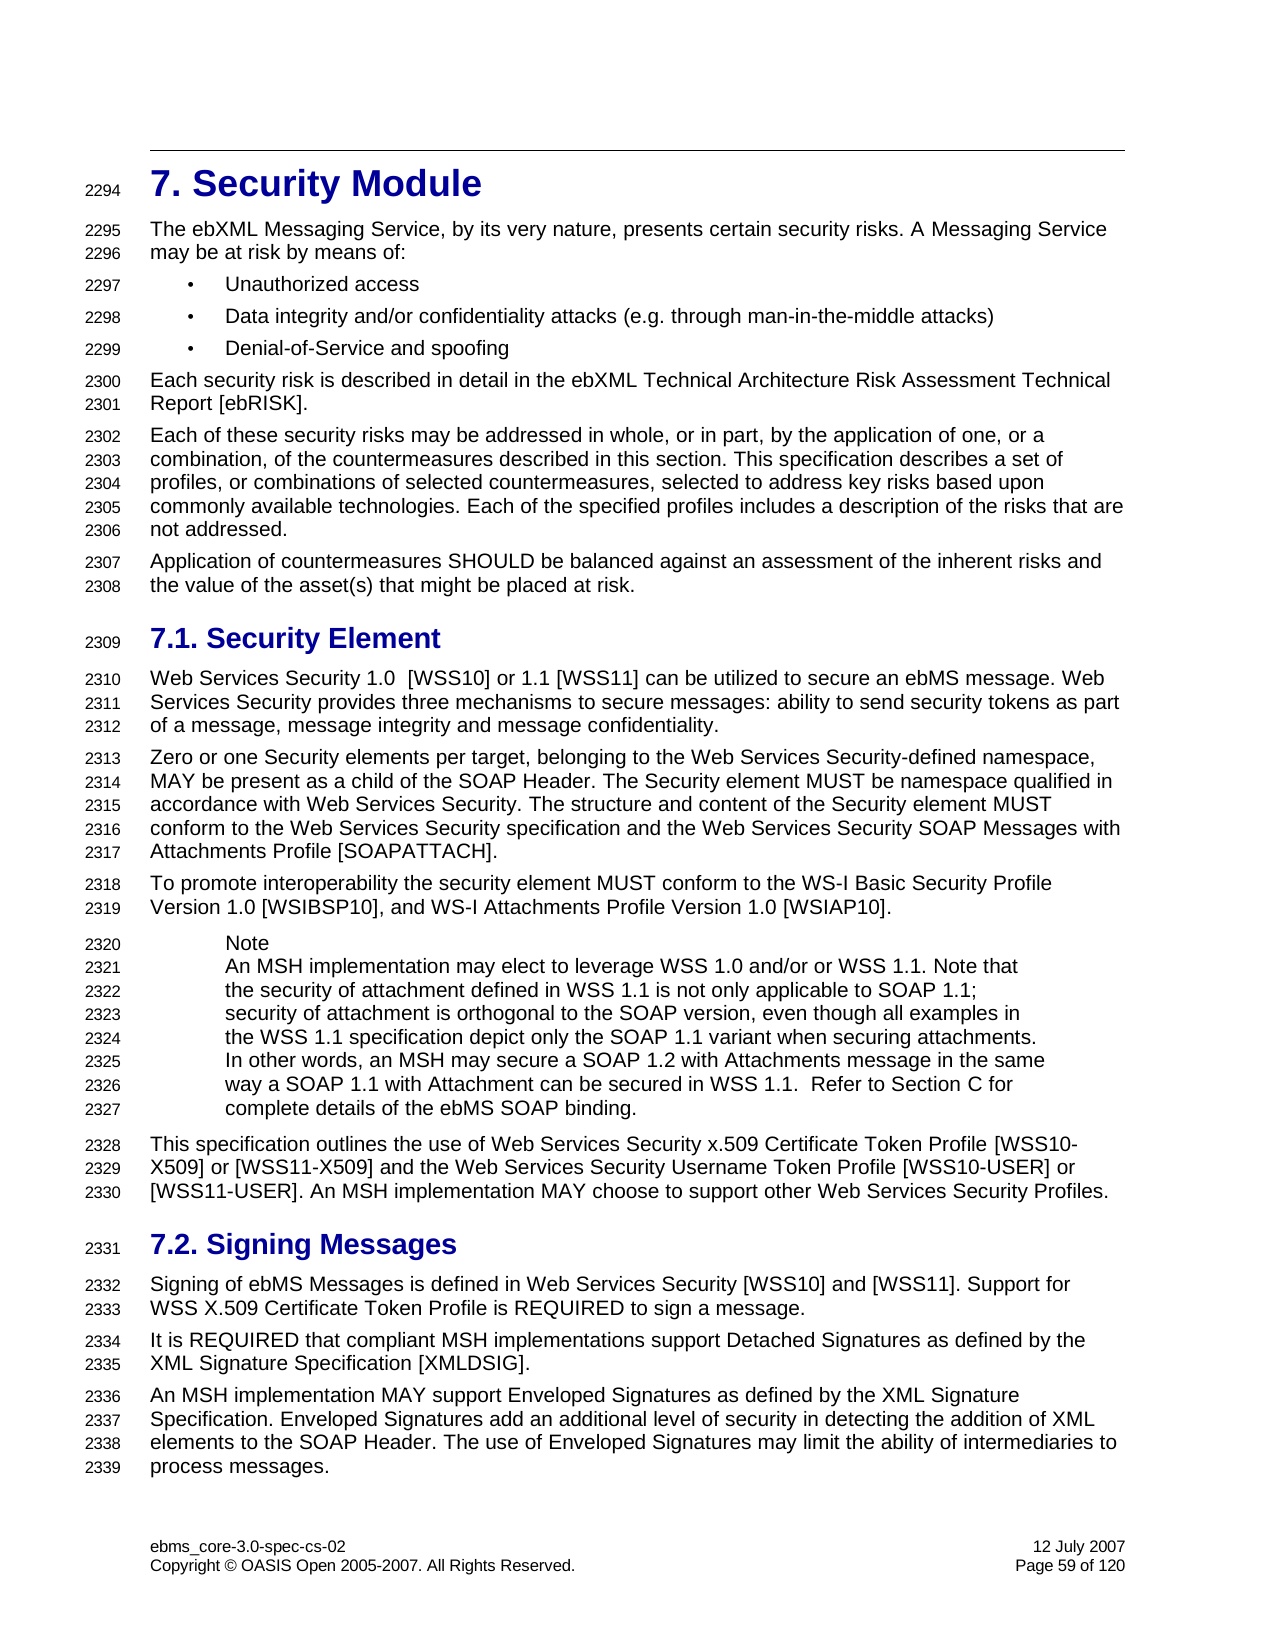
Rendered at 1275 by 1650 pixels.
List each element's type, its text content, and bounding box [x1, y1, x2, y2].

text This specification outlines the use of Web Services Security x.509 Certificate Token Profile [WSS10-X509] or [WSS11-X509] and the Web Services Security Username Token Profile [WSS10-USER] or [WSS11-USER]. An MSH implementation MAY choose to support other Web Services Security Profiles. [150, 1132, 1125, 1203]
text Zero or one Security elements per target, belonging to the Web Services Security-defined namespace, MAY be present as a child of the SOAP Header. The Security element MUST be namespace qualified in accordance with Web Services Security. The structure and content of the Security element MUST conform to the Web Services Security specification and the Web Services Security SOAP Messages with Attachments Profile [SOAPATTACH]. [150, 746, 1125, 863]
text To promote interoperability the security element MUST conform to the WS-I Basic Security Profile Version 1.0 [WSIBSP10], and WS-I Attachments Profile Version 1.0 [WSIAP10]. [150, 872, 1125, 919]
subtitle Signing Messages [150, 1228, 1125, 1260]
list Unauthorized access [187, 272, 1125, 296]
text It is REQUIRED that compliant MSH implementations support Detached Signatures as defined by the XML Signature Specification [XMLDSIG]. [150, 1328, 1125, 1375]
text An MSH implementation MAY support Enveloped Signatures as defined by the XML Signature Specification. Enveloped Signatures add an additional level of security in detecting the addition of XML elements to the SOAP Header. The use of Enveloped Signatures may limit the ability of intermediaries to process messages. [150, 1383, 1125, 1478]
text Web Services Security 1.0 [WSS10] or 1.1 [WSS11] can be utilized to secure an ebMS message. Web Services Security provides three mechanisms to secure messages: ability to send security tokens as part of a message, message integrity and message confidentiality. [150, 667, 1125, 737]
text Signing of ebMS Messages is defined in Web Services Security [WSS10] and [WSS11]. Support for WSS X.509 Certificate Token Profile is REQUIRED to sign a message. [150, 1273, 1125, 1320]
text Note An MSH implementation may elect to leverage WSS 1.0 and/or or WSS 1.1. Note that the security of attachment defined in WSS 1.1 is not only applicable to SOAP 1.1; security of attachment is orthogonal to the SOAP version, even though all examples in the WSS 1.1 specification depict only the SOAP 1.1 variant when securing attachments. In other words, an MSH may secure a SOAP 1.2 with Attachments message in the same way a SOAP 1.1 with Attachment can be secured in WSS 1.1. Refer to Section C for complete details of the ebMS SOAP binding. [225, 931, 1050, 1119]
list Denial-of-Service and spoofing [187, 336, 1125, 360]
text The ebXML Messaging Service, by its very nature, presents certain security risks. A Messaging Service may be at risk by means of: [150, 217, 1125, 264]
subtitle Security Module [150, 151, 1125, 204]
text Each security risk is described in detail in the ebXML Technical Architecture Risk Assessment Technical Report [ebRISK]. [150, 368, 1125, 415]
text Application of countermeasures SHOULD be balanced against an assessment of the inherent risks and the value of the asset(s) that might be placed at risk. [150, 549, 1125, 597]
subtitle Security Element [150, 622, 1125, 654]
text Each of these security risks may be addressed in whole, or in part, by the application of one, or a combination, of the countermeasures described in this section. This specification describes a set of profiles, or combinations of selected countermeasures, selected to address key risks based upon commonly available technologies. Each of the specified profiles includes a description of the risks that are not addressed. [150, 423, 1125, 541]
list Data integrity and/or confidentiality attacks (e.g. through man-in-the-middle attacks) [187, 304, 1125, 328]
